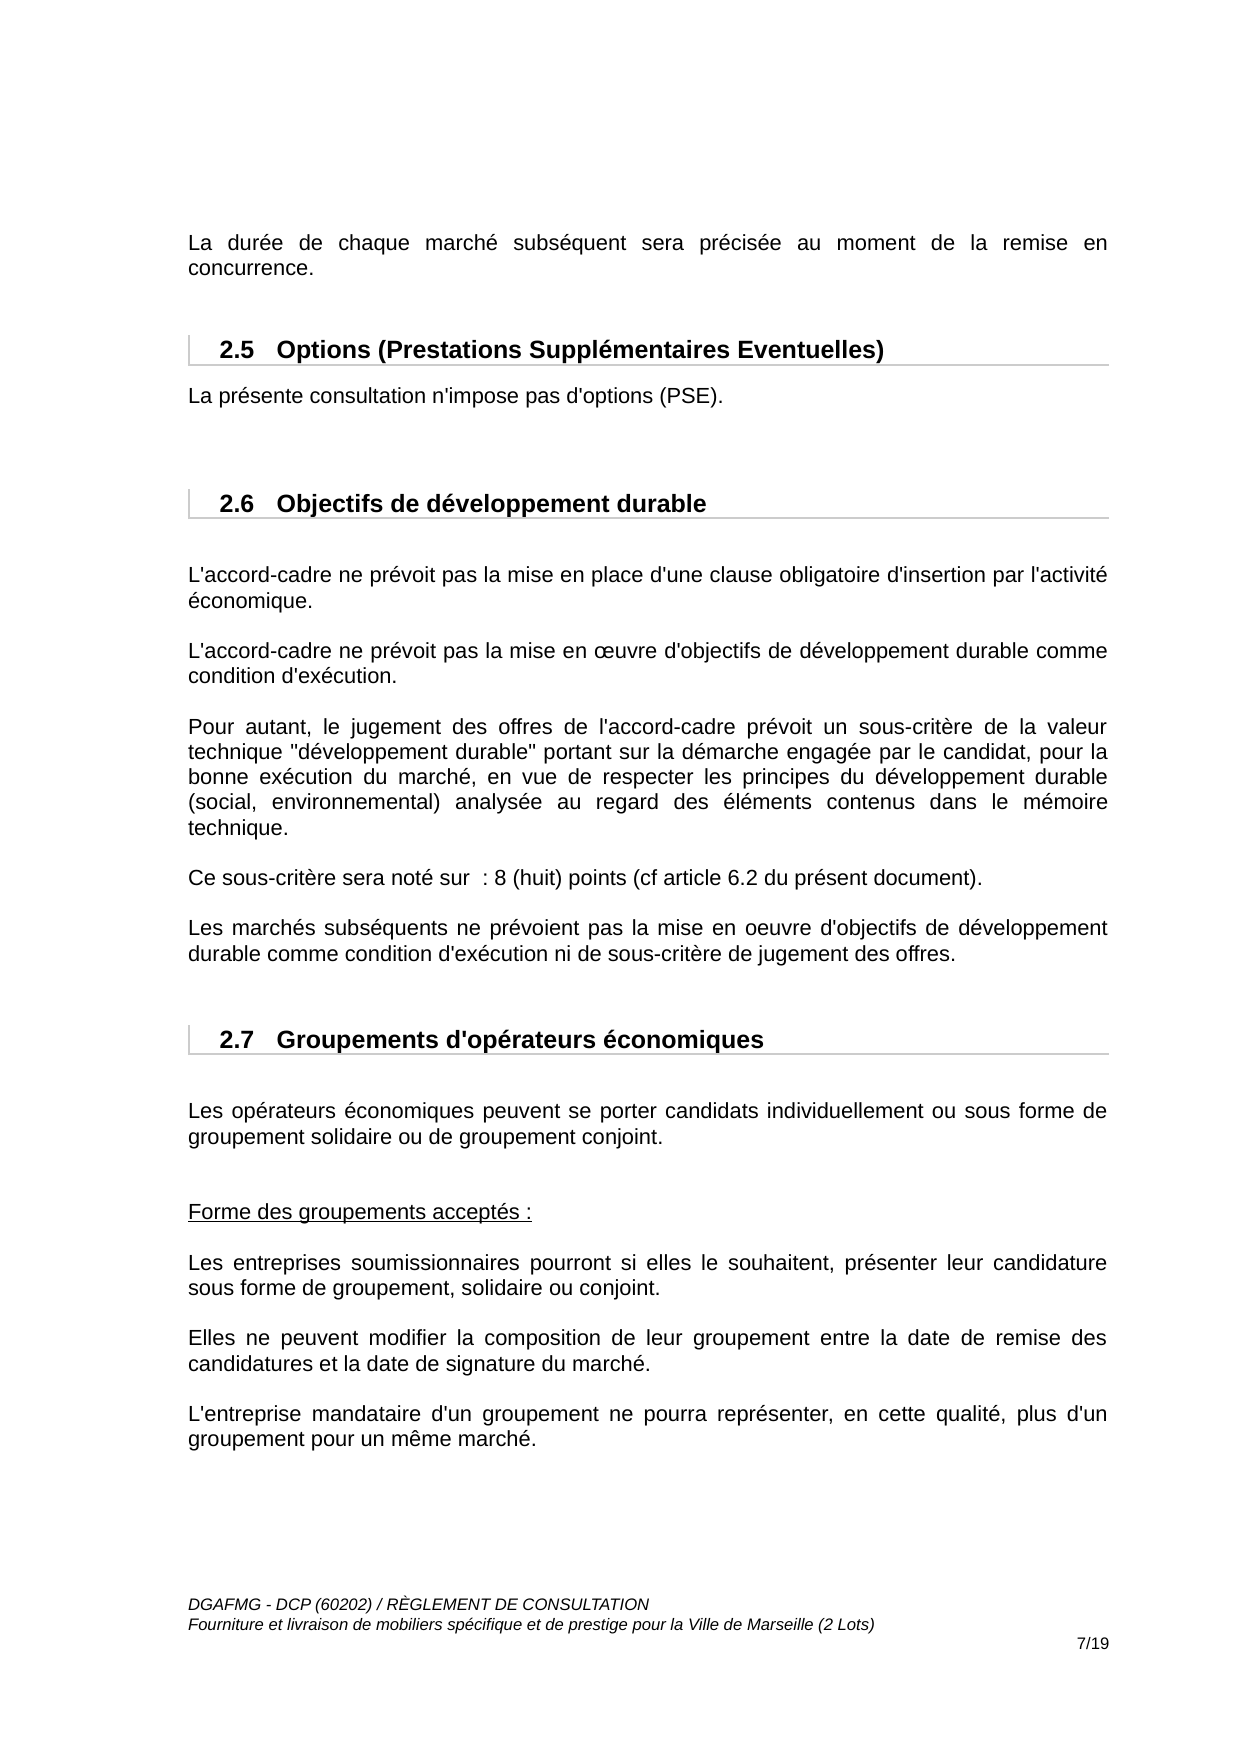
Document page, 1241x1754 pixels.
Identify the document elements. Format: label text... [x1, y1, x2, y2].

text La présente consultation n'impose pas d'options (PSE). [188, 383, 1109, 409]
text L'entreprise mandataire d'un groupement ne pourra représenter, en cette qualité, plus d'un groupement pour un même marché. [188, 1401, 1109, 1451]
text L'accord-cadre ne prévoit pas la mise en place d'une clause obligatoire d'insertion par l'activité économique. [188, 562, 1109, 613]
text L'accord-cadre ne prévoit pas la mise en œuvre d'objectifs de développement durable comme condition d'exécution. [188, 638, 1109, 688]
subtitle Objectifs de développement durable [188, 488, 1109, 517]
text Les opérateurs économiques peuvent se porter candidats individuellement ou sous forme de groupement solidaire ou de groupement conjoint. [188, 1098, 1109, 1149]
text Elles ne peuvent modifier la composition de leur groupement entre la date de remise des candidatures et la date de signature du marché. [188, 1325, 1109, 1376]
text La durée de chaque marché subséquent sera précisée au moment de la remise en concurrence. [188, 230, 1109, 280]
subtitle Options (Prestations Supplémentaires Eventuelles) [190, 335, 1109, 364]
text Les entreprises soumissionnaires pourront si elles le souhaitent, présenter leur candidature sous forme de groupement, solidaire ou conjoint. [188, 1249, 1109, 1300]
text Les marchés subséquents ne prévoient pas la mise en oeuvre d'objectifs de développement durable comme condition d'exécution ni de sous-critère de jugement des offres. [188, 915, 1109, 966]
text Pour autant, le jugement des offres de l'accord-cadre prévoit un sous-critère de la valeur technique "développement durable" portant sur la démarche engagée par le candidat, pour la bonne exécution du marché, en vue de respecter les principes du développement durable (social, environnemental) analysée au regard des éléments contenus dans le mémoire technique. [188, 713, 1109, 839]
text Forme des groupements acceptés : [188, 1199, 1109, 1224]
text Ce sous-critère sera noté sur : 8 (huit) points (cf article 6.2 du présent document). [188, 865, 1109, 890]
subtitle Groupements d'opérateurs économiques [188, 1024, 1109, 1053]
